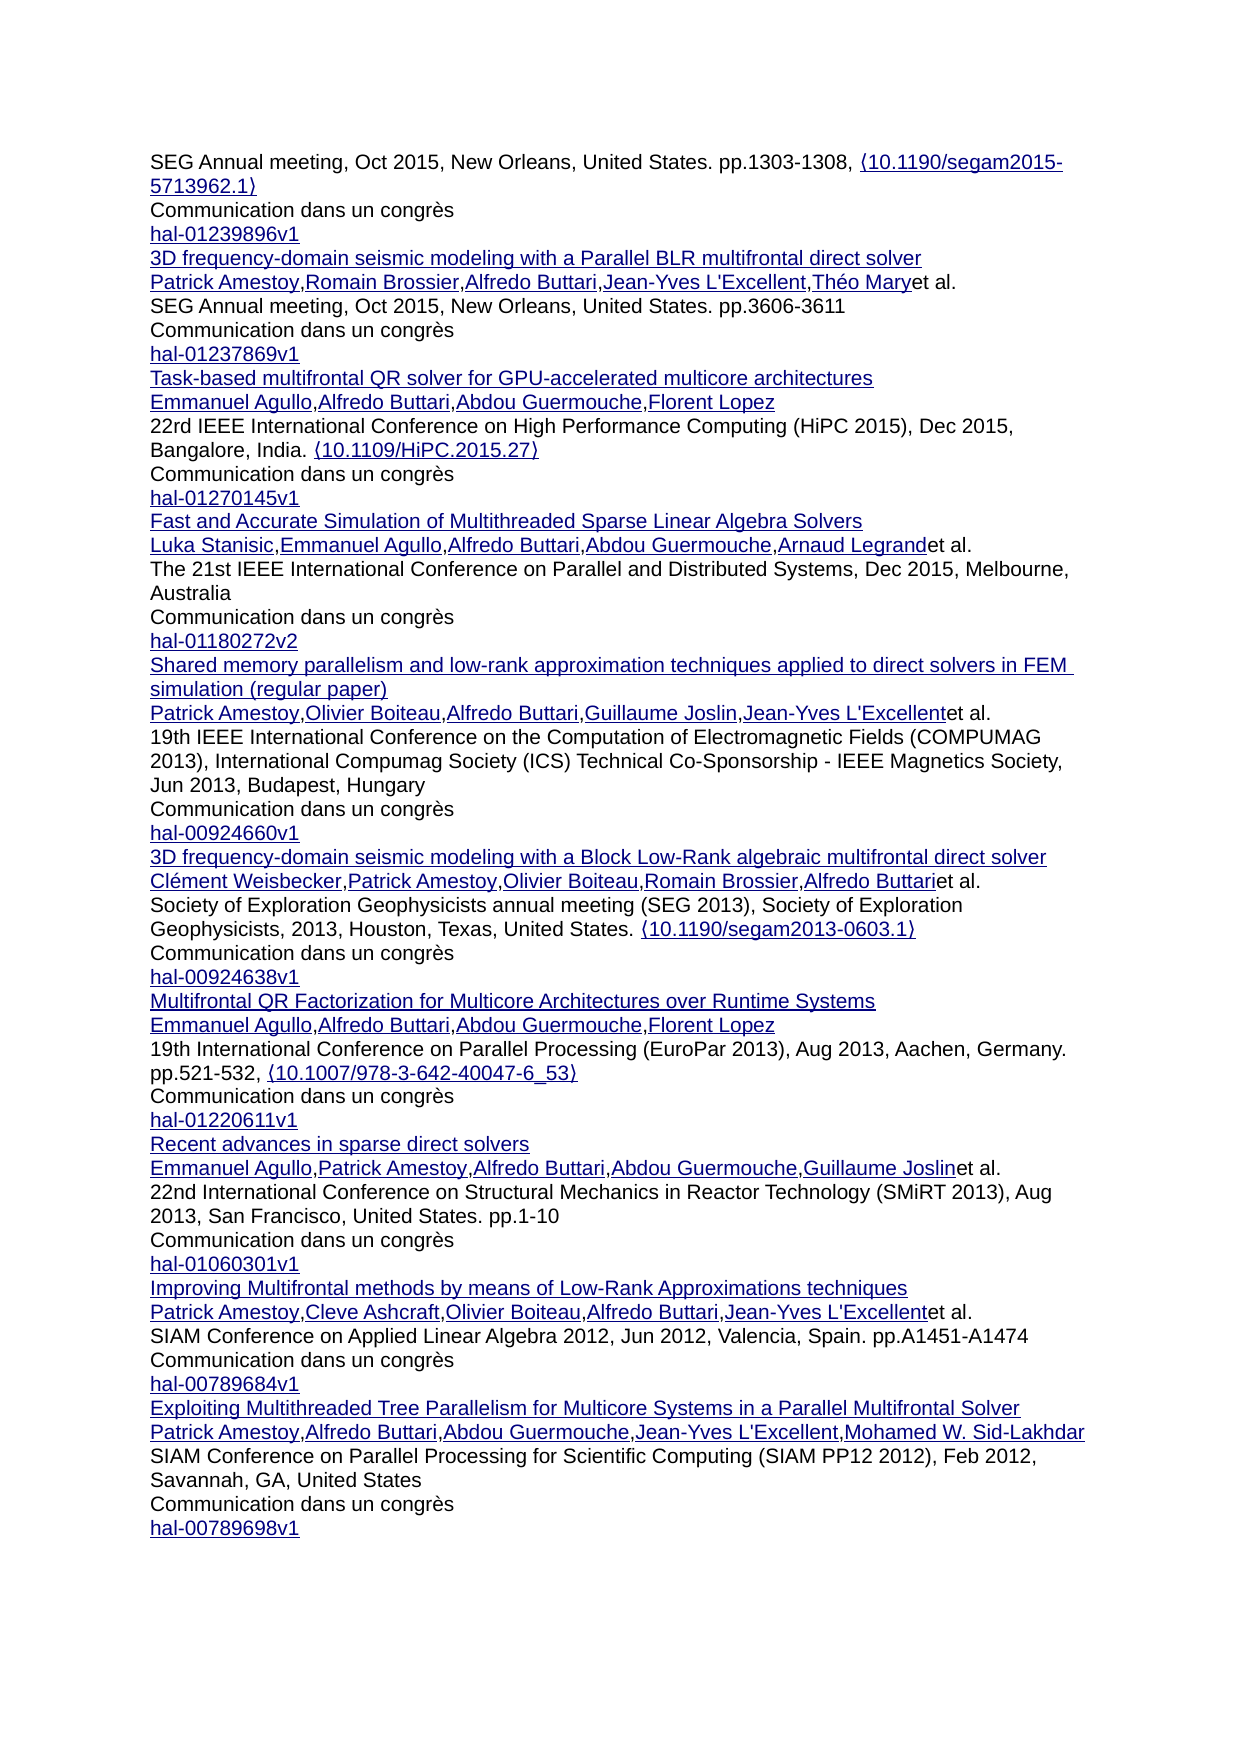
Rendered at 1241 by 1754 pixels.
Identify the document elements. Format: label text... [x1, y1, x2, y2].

table_cell Multifrontal QR Factorization for Multicore Architectures over Runtime Systems Emmanuel Agullo,Alfredo Buttari,Abdou Guermouche,Florent Lopez 19th International Conference on Parallel Processing (EuroPar 2013), Aug 2013, Aachen, Germany. pp.521-532, ⟨10.1007/978-3-642-40047-6_53⟩ Communication dans un congrès hal-01220611v1 [150, 989, 1090, 1132]
table_cell Shared memory parallelism and low-rank approximation techniques applied to direct solvers in FEM simulation (regular paper) Patrick Amestoy,Olivier Boiteau,Alfredo Buttari,Guillaume Joslin,Jean-Yves L'Excellentet al. 19th IEEE International Conference on the Computation of Electromagnetic Fields (COMPUMAG 2013), International Compumag Society (ICS) Technical Co-Sponsorship - IEEE Magnetics Society, Jun 2013, Budapest, Hungary Communication dans un congrès hal-00924660v1 [150, 653, 1090, 845]
table_cell SEG Annual meeting, Oct 2015, New Orleans, United States. pp.1303-1308, ⟨10.1190/segam2015-5713962.1⟩ Communication dans un congrès hal-01239896v1 [150, 150, 1090, 246]
table_cell Fast and Accurate Simulation of Multithreaded Sparse Linear Algebra Solvers Luka Stanisic,Emmanuel Agullo,Alfredo Buttari,Abdou Guermouche,Arnaud Legrandet al. The 21st IEEE International Conference on Parallel and Distributed Systems, Dec 2015, Melbourne, Australia Communication dans un congrès hal-01180272v2 [150, 509, 1090, 653]
table_cell Improving Multifrontal methods by means of Low-Rank Approximations techniques Patrick Amestoy,Cleve Ashcraft,Olivier Boiteau,Alfredo Buttari,Jean-Yves L'Excellentet al. SIAM Conference on Applied Linear Algebra 2012, Jun 2012, Valencia, Spain. pp.A1451-A1474 Communication dans un congrès hal-00789684v1 [150, 1276, 1090, 1396]
table_cell Recent advances in sparse direct solvers Emmanuel Agullo,Patrick Amestoy,Alfredo Buttari,Abdou Guermouche,Guillaume Joslinet al. 22nd International Conference on Structural Mechanics in Reactor Technology (SMiRT 2013), Aug 2013, San Francisco, United States. pp.1-10 Communication dans un congrès hal-01060301v1 [150, 1132, 1090, 1276]
table_cell Task-based multifrontal QR solver for GPU-accelerated multicore architectures Emmanuel Agullo,Alfredo Buttari,Abdou Guermouche,Florent Lopez 22rd IEEE International Conference on High Performance Computing (HiPC 2015), Dec 2015, Bangalore, India. ⟨10.1109/HiPC.2015.27⟩ Communication dans un congrès hal-01270145v1 [150, 366, 1090, 509]
table_cell 3D frequency-domain seismic modeling with a Parallel BLR multifrontal direct solver Patrick Amestoy,Romain Brossier,Alfredo Buttari,Jean-Yves L'Excellent,Théo Maryet al. SEG Annual meeting, Oct 2015, New Orleans, United States. pp.3606-3611 Communication dans un congrès hal-01237869v1 [150, 246, 1090, 366]
table_cell 3D frequency-domain seismic modeling with a Block Low-Rank algebraic multifrontal direct solver Clément Weisbecker,Patrick Amestoy,Olivier Boiteau,Romain Brossier,Alfredo Buttariet al. Society of Exploration Geophysicists annual meeting (SEG 2013), Society of Exploration Geophysicists, 2013, Houston, Texas, United States. ⟨10.1190/segam2013-0603.1⟩ Communication dans un congrès hal-00924638v1 [150, 845, 1090, 988]
table_cell Exploiting Multithreaded Tree Parallelism for Multicore Systems in a Parallel Multifrontal Solver Patrick Amestoy,Alfredo Buttari,Abdou Guermouche,Jean-Yves L'Excellent,Mohamed W. Sid-Lakhdar SIAM Conference on Parallel Processing for Scientific Computing (SIAM PP12 2012), Feb 2012, Savannah, GA, United States Communication dans un congrès hal-00789698v1 [150, 1396, 1090, 1539]
